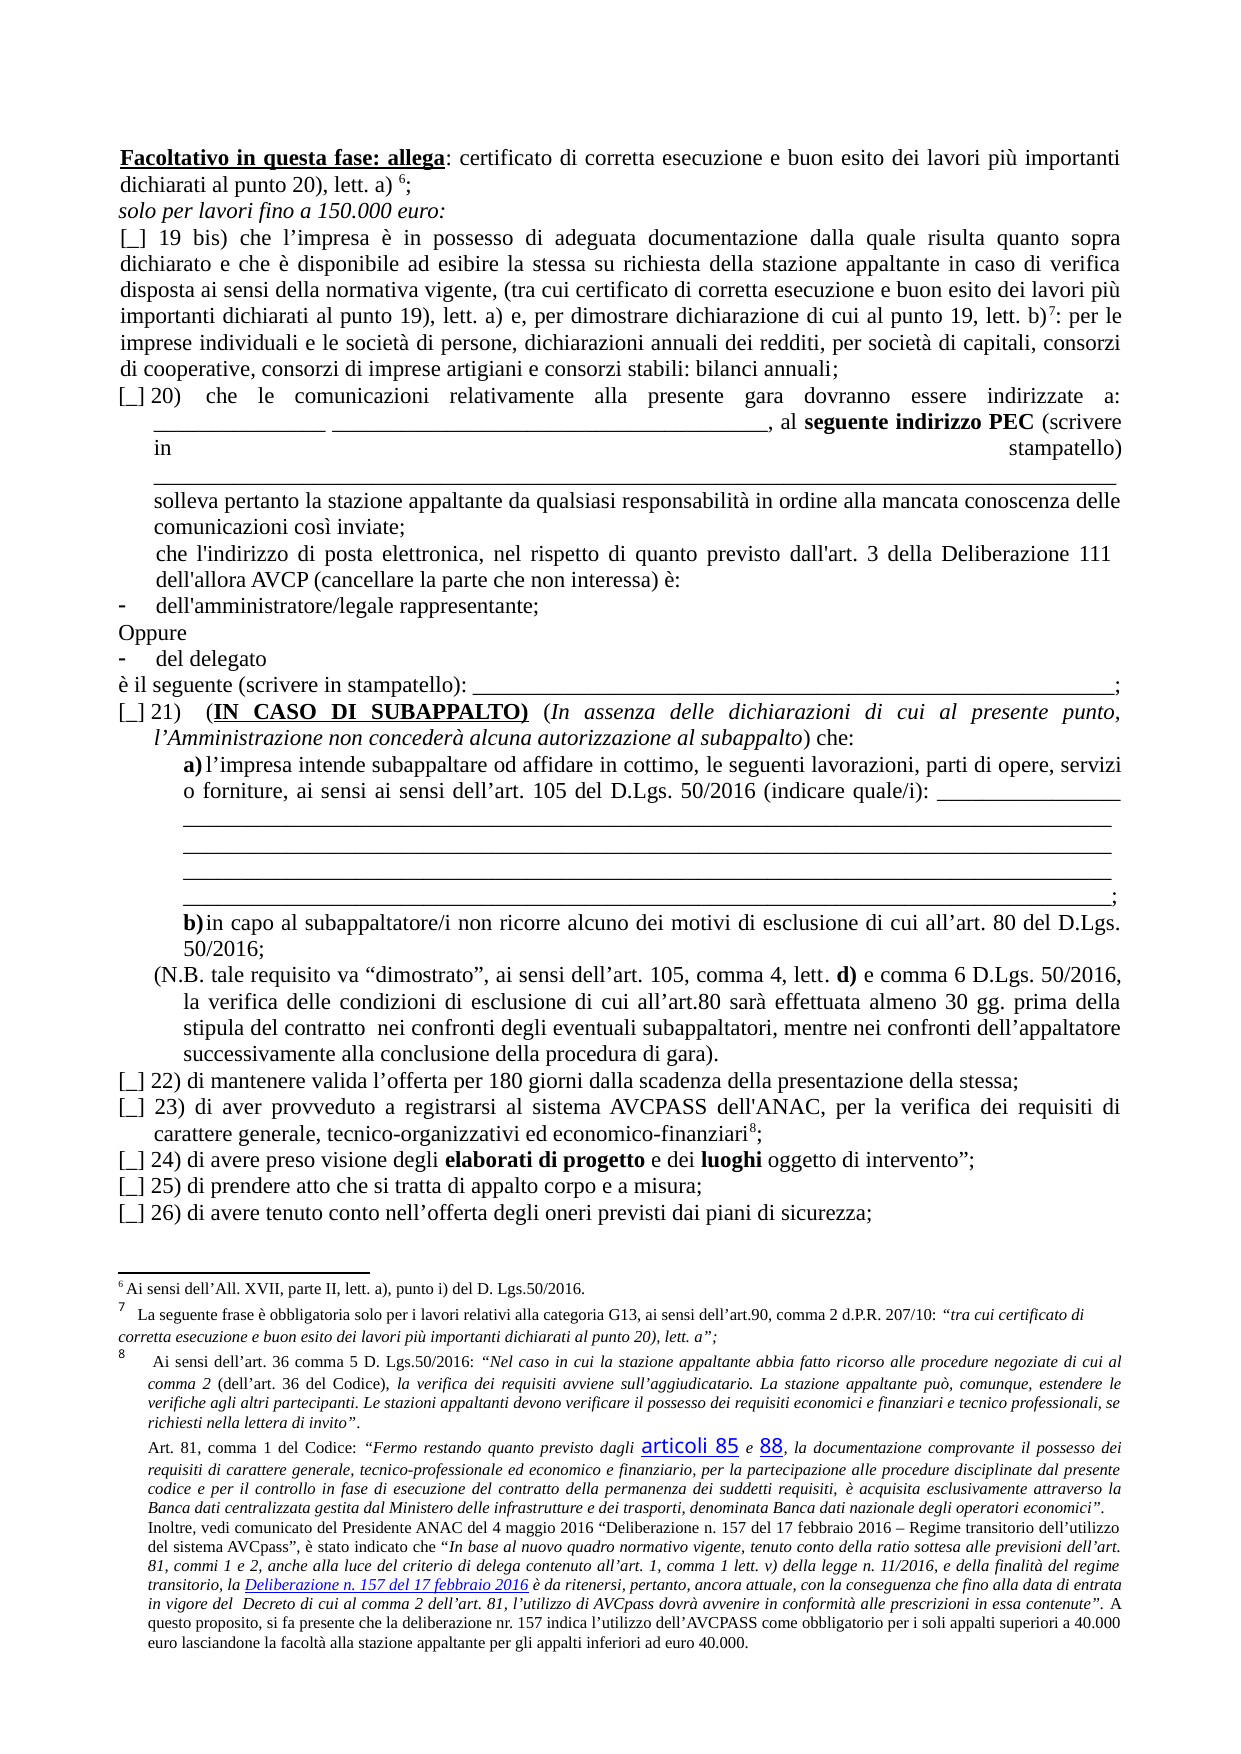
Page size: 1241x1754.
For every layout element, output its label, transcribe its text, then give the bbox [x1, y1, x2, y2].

text Ai sensi dell’art. 36 comma 5 D. Lgs.50/2016: “Nel caso in cui la stazione appaltante abbia fatto ricorso alle procedure negoziate di cui al comma 2 (dell’art. 36 del Codice), la verifica dei requisiti avviene sull’aggiudicatario. La stazione appaltante può, comunque, estendere le verifiche agli altri partecipanti. Le stazioni appaltanti devono verificare il possesso dei requisiti economici e finanziari e tecnico professionali, se richiesti nella lettera di invito”. [118, 1346, 1122, 1432]
text che l'indirizzo di posta elettronica, nel rispetto di quanto previsto dall'art. 3 della Deliberazione 111 dell'allora AVCP (cancellare la parte che non interessa) è: [118, 540, 1122, 592]
text La seguente frase è obbligatoria solo per i lavori relativi alla categoria G13, ai sensi dell’art.90, comma 2 d.P.R. 207/10: “tra cui certificato di corretta esecuzione e buon esito dei lavori più importanti dichiarati al punto 20), lett. a”; [118, 1298, 1122, 1346]
text Art. 81, comma 1 del Codice: “Fermo restando quanto previsto dagli articoli 85 e 88, la documentazione comprovante il possesso dei requisiti di carattere generale, tecnico-professionale ed economico e finanziario, per la partecipazione alle procedure disciplinate dal presente codice e per il controllo in fase di esecuzione del contratto della permanenza dei suddetti requisiti, è acquisita esclusivamente attraverso la Banca dati centralizzata gestita dal Ministero delle infrastrutture e dei trasporti, denominata Banca dati nazionale degli operatori economici”. [118, 1432, 1122, 1517]
list l’impresa intende subappaltare od affidare in cottimo, le seguenti lavorazioni, parti di opere, servizi o forniture, ai sensi ai sensi dell’art. 105 del D.Lgs. 50/2016 (indicare quale/i): ________________ ____________________________________________________________________________________________________________________________________________________________________________________________________________________________________________________________________________________________________________________________________; [183, 751, 1122, 909]
text [_] 22) di mantenere valida l’offerta per 180 giorni dalla scadenza della presentazione della stessa; [118, 1067, 1122, 1093]
text [_] 19 bis) che l’impresa è in possesso di adeguata documentazione dalla quale risulta quanto sopra dichiarato e che è disponibile ad esibire la stessa su richiesta della stazione appaltante in caso di verifica disposta ai sensi della normativa vigente, (tra cui certificato di corretta esecuzione e buon esito dei lavori più importanti dichiarati al punto 19), lett. a) e, per dimostrare dichiarazione di cui al punto 19, lett. b): per le imprese individuali e le società di persone, dichiarazioni annuali dei redditi, per società di capitali, consorzi di cooperative, consorzi di imprese artigiani e consorzi stabili: bilanci annuali; [120, 223, 1122, 382]
text [_] 26) di avere tenuto conto nell’offerta degli oneri previsti dai piani di sicurezza; [118, 1199, 1122, 1225]
list in capo al subappaltatore/i non ricorre alcuno dei motivi di esclusione di cui all’art. 80 del D.Lgs. 50/2016; [183, 909, 1122, 961]
text Facoltativo in questa fase: allega: certificato di corretta esecuzione e buon esito dei lavori più importanti dichiarati al punto 20), lett. a) ; [120, 144, 1122, 197]
text [_] 25) di prendere atto che si tratta di appalto corpo e a misura; [118, 1172, 1122, 1199]
text [_] 23) di aver provveduto a registrarsi al sistema AVCPASS dell'ANAC, per la verifica dei requisiti di carattere generale, tecnico-organizzativi ed economico-finanziari; [118, 1093, 1122, 1146]
text [_] 21) (IN CASO DI SUBAPPALTO) (In assenza delle dichiarazioni di cui al presente punto, l’Amministrazione non concederà alcuna autorizzazione al subappalto) che: [118, 698, 1122, 751]
text [_] 20) che le comunicazioni relativamente alla presente gara dovranno essere indirizzate a: _______________ ______________________________________, al seguente indirizzo PEC (scrivere in stampatello) ____________________________________________________________________________________solleva pertanto la stazione appaltante da qualsiasi responsabilità in ordine alla mancata conoscenza delle comunicazioni così inviate; [118, 382, 1122, 540]
text Inoltre, vedi comunicato del Presidente ANAC del 4 maggio 2016 “Deliberazione n. 157 del 17 febbraio 2016 – Regime transitorio dell’utilizzo del sistema AVCpass”, è stato indicato che “In base al nuovo quadro normativo vigente, tenuto conto della ratio sottesa alle previsioni dell’art. 81, commi 1 e 2, anche alla luce del criterio di delega contenuto all’art. 1, comma 1 lett. v) della legge n. 11/2016, e della finalità del regime transitorio, la Deliberazione n. 157 del 17 febbraio 2016 è da ritenersi, pertanto, ancora attuale, con la conseguenza che fino alla data di entrata in vigore del Decreto di cui al comma 2 dell’art. 81, l’utilizzo di AVCpass dovrà avvenire in conformità alle prescrizioni in essa contenute”. A questo proposito, si fa presente che la deliberazione nr. 157 indica l’utilizzo dell’AVCPASS come obbligatorio per i soli appalti superiori a 40.000 euro lasciandone la facoltà alla stazione appaltante per gli appalti inferiori ad euro 40.000. [118, 1517, 1122, 1652]
list dell'amministratore/legale rappresentante; [118, 592, 1122, 619]
text [_] 24) di avere preso visione degli elaborati di progetto e dei luoghi oggetto di intervento”; [118, 1146, 1122, 1172]
text Oppure [118, 619, 1122, 645]
text solo per lavori fino a 150.000 euro: [118, 197, 1122, 223]
list del delegato [118, 645, 1122, 672]
text è il seguente (scrivere in stampatello): ________________________________________________________; [118, 672, 1122, 698]
text (N.B. tale requisito va “dimostrato”, ai sensi dell’art. 105, comma 4, lett. d) e comma 6 D.Lgs. 50/2016, la verifica delle condizioni di esclusione di cui all’art.80 sarà effettuata almeno 30 gg. prima della stipula del contratto nei confronti degli eventuali subappaltatori, mentre nei confronti dell’appaltatore successivamente alla conclusione della procedura di gara). [153, 961, 1122, 1067]
text Ai sensi dell’All. XVII, parte II, lett. a), punto i) del D. Lgs.50/2016. [118, 1279, 1122, 1298]
